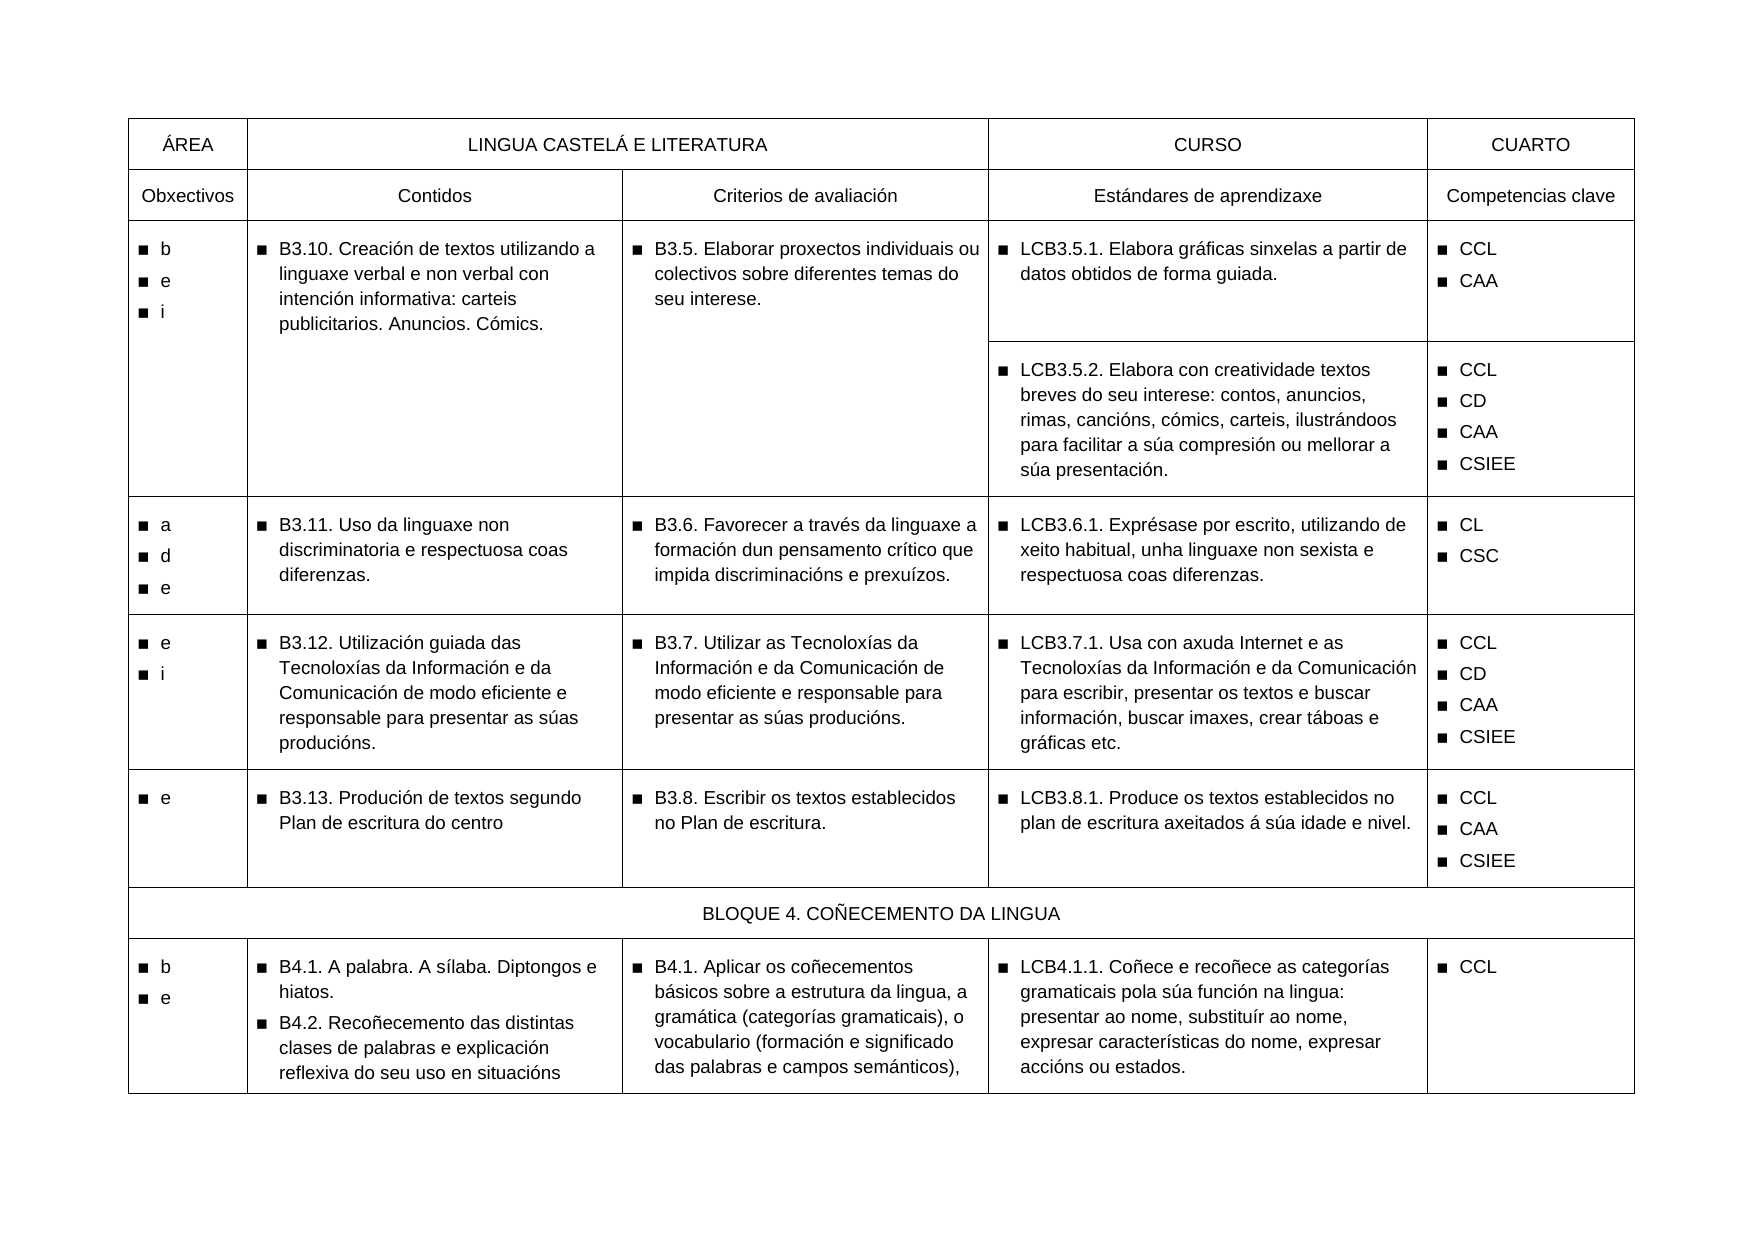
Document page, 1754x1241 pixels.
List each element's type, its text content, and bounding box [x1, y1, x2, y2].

table_cell e [129, 770, 247, 887]
table_cell LCB4.1.1. Coñece e recoñece as categorías gramaticais pola súa función na lingua: presentar ao nome, substituír ao nome, expresar características do nome, expresar accións ou estados. [989, 939, 1427, 1093]
table_cell a d e [129, 497, 247, 614]
table_cell B3.12. Utilización guiada das Tecnoloxías da Información e da Comunicación de modo eficiente e responsable para presentar as súas producións. [248, 615, 622, 769]
table_cell b e [129, 939, 247, 1093]
table_cell B3.11. Uso da linguaxe non discriminatoria e respectuosa coas diferenzas. [248, 497, 622, 614]
table_cell B4.1. A palabra. A sílaba. Diptongos e hiatos. B4.2. Recoñecemento das distintas clases de palabras e explicación reflexiva do seu uso en situacións [248, 939, 622, 1093]
table_cell LCB3.7.1. Usa con axuda Internet e as Tecnoloxías da Información e da Comunicación para escribir, presentar os textos e buscar información, buscar imaxes, crear táboas e gráficas etc. [989, 615, 1427, 769]
table_header CURSO [989, 119, 1427, 169]
table_cell BLOQUE 4. COÑECEMENTO DA LINGUA [129, 888, 1634, 938]
table_header ÁREA [129, 119, 247, 169]
table_cell Estándares de aprendizaxe [989, 170, 1427, 220]
table_cell B3.7. Utilizar as Tecnoloxías da Información e da Comunicación de modo eficiente e responsable para presentar as súas producións. [623, 615, 988, 769]
table_cell CCL CAA [1428, 221, 1634, 341]
table_header CUARTO [1428, 119, 1634, 169]
table_cell LCB3.6.1. Exprésase por escrito, utilizando de xeito habitual, unha linguaxe non sexista e respectuosa coas diferenzas. [989, 497, 1427, 614]
table_cell Competencias clave [1428, 170, 1634, 220]
table_cell Obxectivos [129, 170, 247, 220]
table_cell b e i [129, 221, 247, 496]
table_cell e i [129, 615, 247, 769]
table_cell CCL CD CAA CSIEE [1428, 615, 1634, 769]
table_cell B3.10. Creación de textos utilizando a linguaxe verbal e non verbal con intención informativa: carteis publicitarios. Anuncios. Cómics. [248, 221, 622, 496]
table_cell B3.8. Escribir os textos establecidos no Plan de escritura. [623, 770, 988, 887]
table_cell B3.13. Produción de textos segundo Plan de escritura do centro [248, 770, 622, 887]
table_cell LCB3.5.1. Elabora gráficas sinxelas a partir de datos obtidos de forma guiada. [989, 221, 1427, 341]
table_cell B3.6. Favorecer a través da linguaxe a formación dun pensamento crítico que impida discriminacións e prexuízos. [623, 497, 988, 614]
table_header LINGUA CASTELÁ E LITERATURA [248, 119, 988, 169]
table_cell CCL [1428, 939, 1634, 1093]
table_cell CL CSC [1428, 497, 1634, 614]
table_cell LCB3.8.1. Produce os textos establecidos no plan de escritura axeitados á súa idade e nivel. [989, 770, 1427, 887]
table_cell B3.5. Elaborar proxectos individuais ou colectivos sobre diferentes temas do seu interese. [623, 221, 988, 496]
table_cell CCL CD CAA CSIEE [1428, 342, 1634, 496]
table_cell LCB3.5.2. Elabora con creatividade textos breves do seu interese: contos, anuncios, rimas, cancións, cómics, carteis, ilustrándoos para facilitar a súa compresión ou mellorar a súa presentación. [989, 342, 1427, 496]
table_cell Contidos [248, 170, 622, 220]
table_cell B4.1. Aplicar os coñecementos básicos sobre a estrutura da lingua, a gramática (categorías gramaticais), o vocabulario (formación e significado das palabras e campos semánticos), [623, 939, 988, 1093]
table_cell Criterios de avaliación [623, 170, 988, 220]
table_cell CCL CAA CSIEE [1428, 770, 1634, 887]
